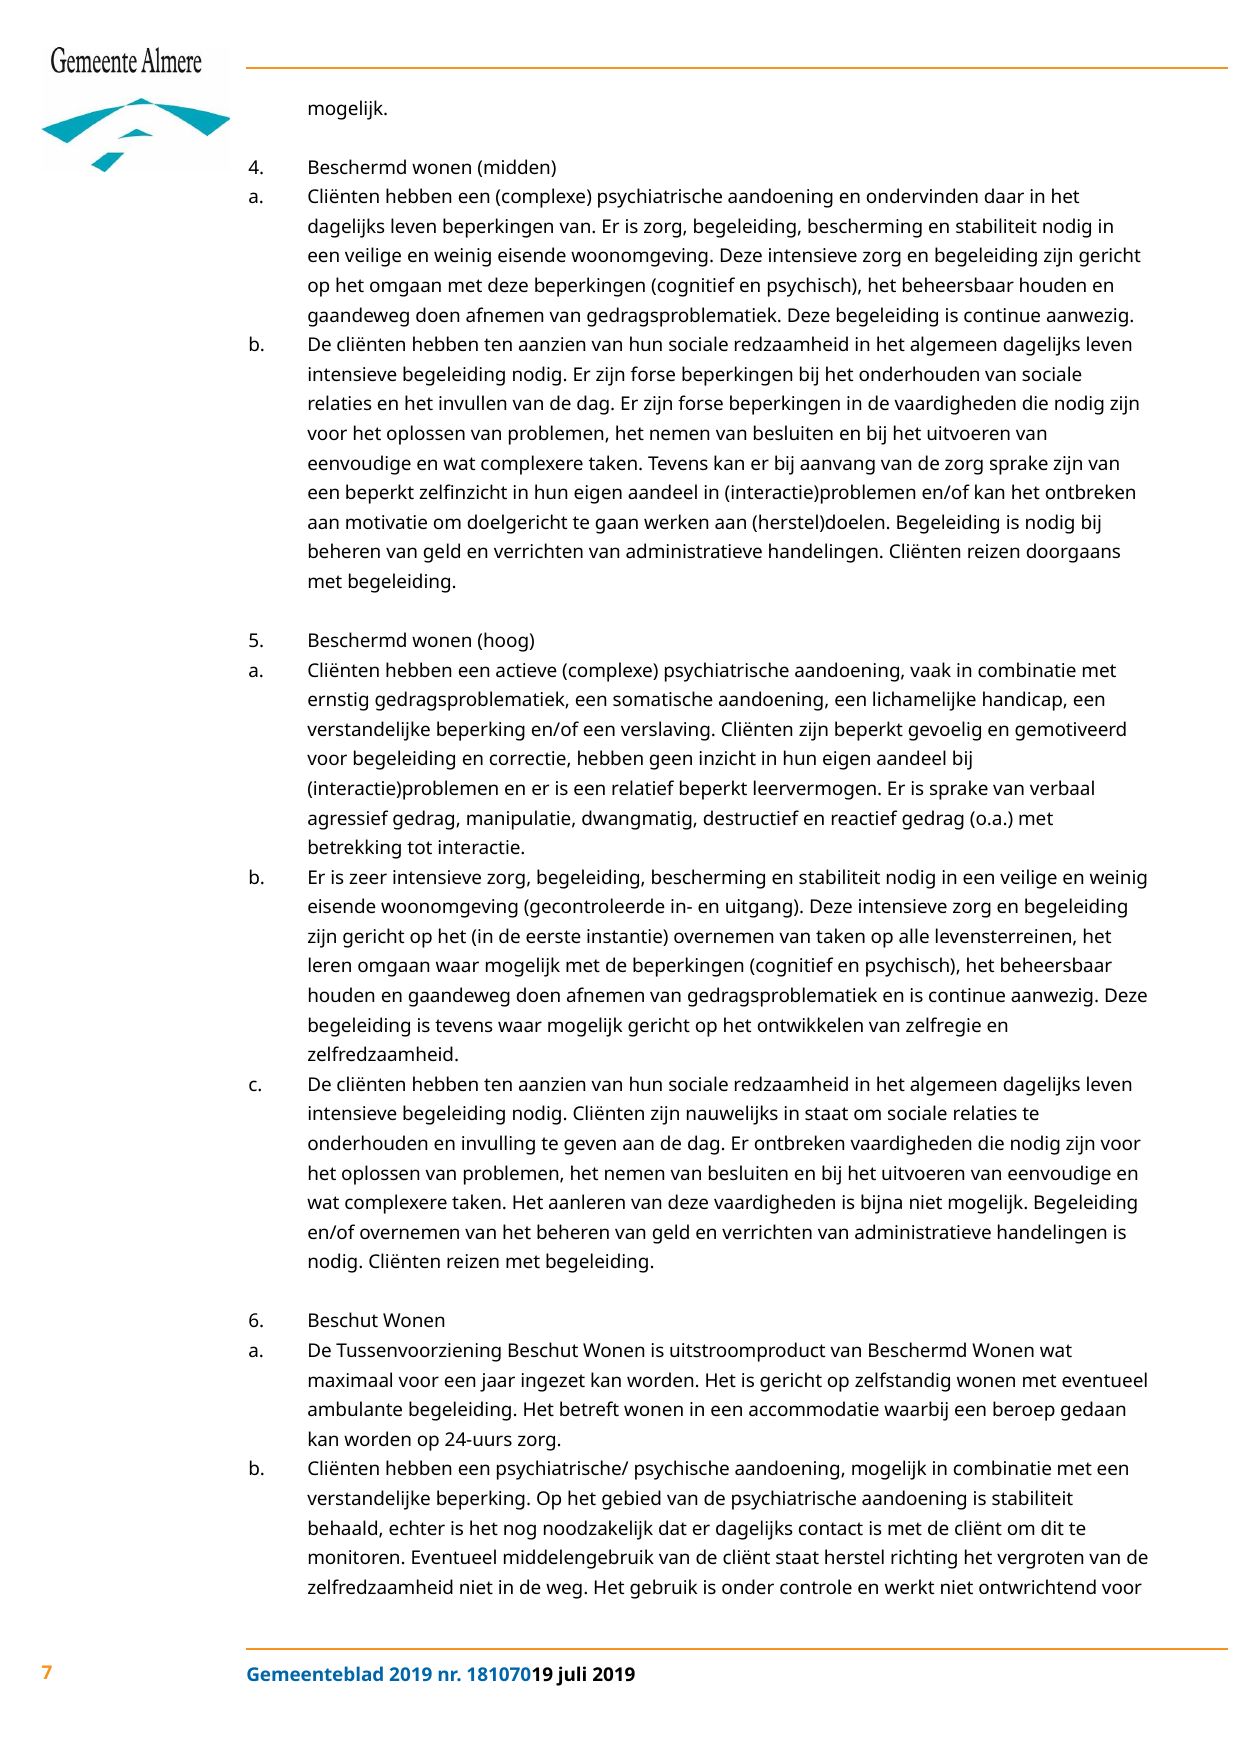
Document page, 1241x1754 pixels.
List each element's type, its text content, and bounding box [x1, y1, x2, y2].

list Cliënten hebben een (complexe) psychiatrische aandoening en ondervinden daar in het dagelijks leven beperkingen van. Er is zorg, begeleiding, bescherming en stabiliteit nodig in een veilige en weinig eisende woonomgeving. Deze intensieve zorg en begeleiding zijn gericht op het omgaan met deze beperkingen (cognitief en psychisch), het beheersbaar houden en gaandeweg doen afnemen van gedragsproblematiek. Deze begeleiding is continue aanwezig. [248, 183, 1152, 328]
list Beschermd wonen (midden) [248, 154, 1152, 180]
list Beschermd wonen (hoog) [248, 627, 1152, 653]
list mogelijk. [248, 95, 1152, 121]
list Cliënten hebben een psychiatrische/ psychische aandoening, mogelijk in combinatie met een verstandelijke beperking. Op het gebied van de psychiatrische aandoening is stabiliteit behaald, echter is het nog noodzakelijk dat er dagelijks contact is met de cliënt om dit te monitoren. Eventueel middelengebruik van de cliënt staat herstel richting het vergroten van de zelfredzaamheid niet in de weg. Het gebruik is onder controle en werkt niet ontwrichtend voor [248, 1456, 1152, 1600]
list Er is zeer intensieve zorg, begeleiding, bescherming en stabiliteit nodig in een veilige en weinig eisende woonomgeving (gecontroleerde in- en uitgang). Deze intensieve zorg en begeleiding zijn gericht op het (in de eerste instantie) overnemen van taken op alle levensterreinen, het leren omgaan waar mogelijk met de beperkingen (cognitief en psychisch), het beheersbaar houden en gaandeweg doen afnemen van gedragsproblematiek en is continue aanwezig. Deze begeleiding is tevens waar mogelijk gericht op het ontwikkelen van zelfregie en zelfredzaamheid. [248, 864, 1152, 1067]
list Cliënten hebben een actieve (complexe) psychiatrische aandoening, vaak in combinatie met ernstig gedragsproblematiek, een somatische aandoening, een lichamelijke handicap, een verstandelijke beperking en/of een verslaving. Cliënten zijn beperkt gevoelig en gemotiveerd voor begeleiding en correctie, hebben geen inzicht in hun eigen aandeel bij (interactie)problemen en er is een relatief beperkt leervermogen. Er is sprake van verbaal agressief gedrag, manipulatie, dwangmatig, destructief en reactief gedrag (o.a.) met betrekking tot interactie. [248, 657, 1152, 860]
list De cliënten hebben ten aanzien van hun sociale redzaamheid in het algemeen dagelijks leven intensieve begeleiding nodig. Er zijn forse beperkingen bij het onderhouden van sociale relaties en het invullen van de dag. Er zijn forse beperkingen in de vaardigheden die nodig zijn voor het oplossen van problemen, het nemen van besluiten en bij het uitvoeren van eenvoudige en wat complexere taken. Tevens kan er bij aanvang van de zorg sprake zijn van een beperkt zelfinzicht in hun eigen aandeel in (interactie)problemen en/of kan het ontbreken aan motivatie om doelgericht te gaan werken aan (herstel)doelen. Begeleiding is nodig bij beheren van geld en verrichten van administratieve handelingen. Cliënten reizen doorgaans met begeleiding. [248, 331, 1152, 594]
list De cliënten hebben ten aanzien van hun sociale redzaamheid in het algemeen dagelijks leven intensieve begeleiding nodig. Cliënten zijn nauwelijks in staat om sociale relaties te onderhouden en invulling te geven aan de dag. Er ontbreken vaardigheden die nodig zijn voor het oplossen van problemen, het nemen van besluiten en bij het uitvoeren van eenvoudige en wat complexere taken. Het aanleren van deze vaardigheden is bijna niet mogelijk. Begeleiding en/of overnemen van het beheren van geld en verrichten van administratieve handelingen is nodig. Cliënten reizen met begeleiding. [248, 1071, 1152, 1274]
list Beschut Wonen [248, 1308, 1152, 1333]
list De Tussenvoorziening Beschut Wonen is uitstroomproduct van Beschermd Wonen wat maximaal voor een jaar ingezet kan worden. Het is gericht op zelfstandig wonen met eventueel ambulante begeleiding. Het betreft wonen in een accommodatie waarbij een beroep gedaan kan worden op 24-uurs zorg. [248, 1337, 1152, 1452]
picture [41, 47, 231, 172]
